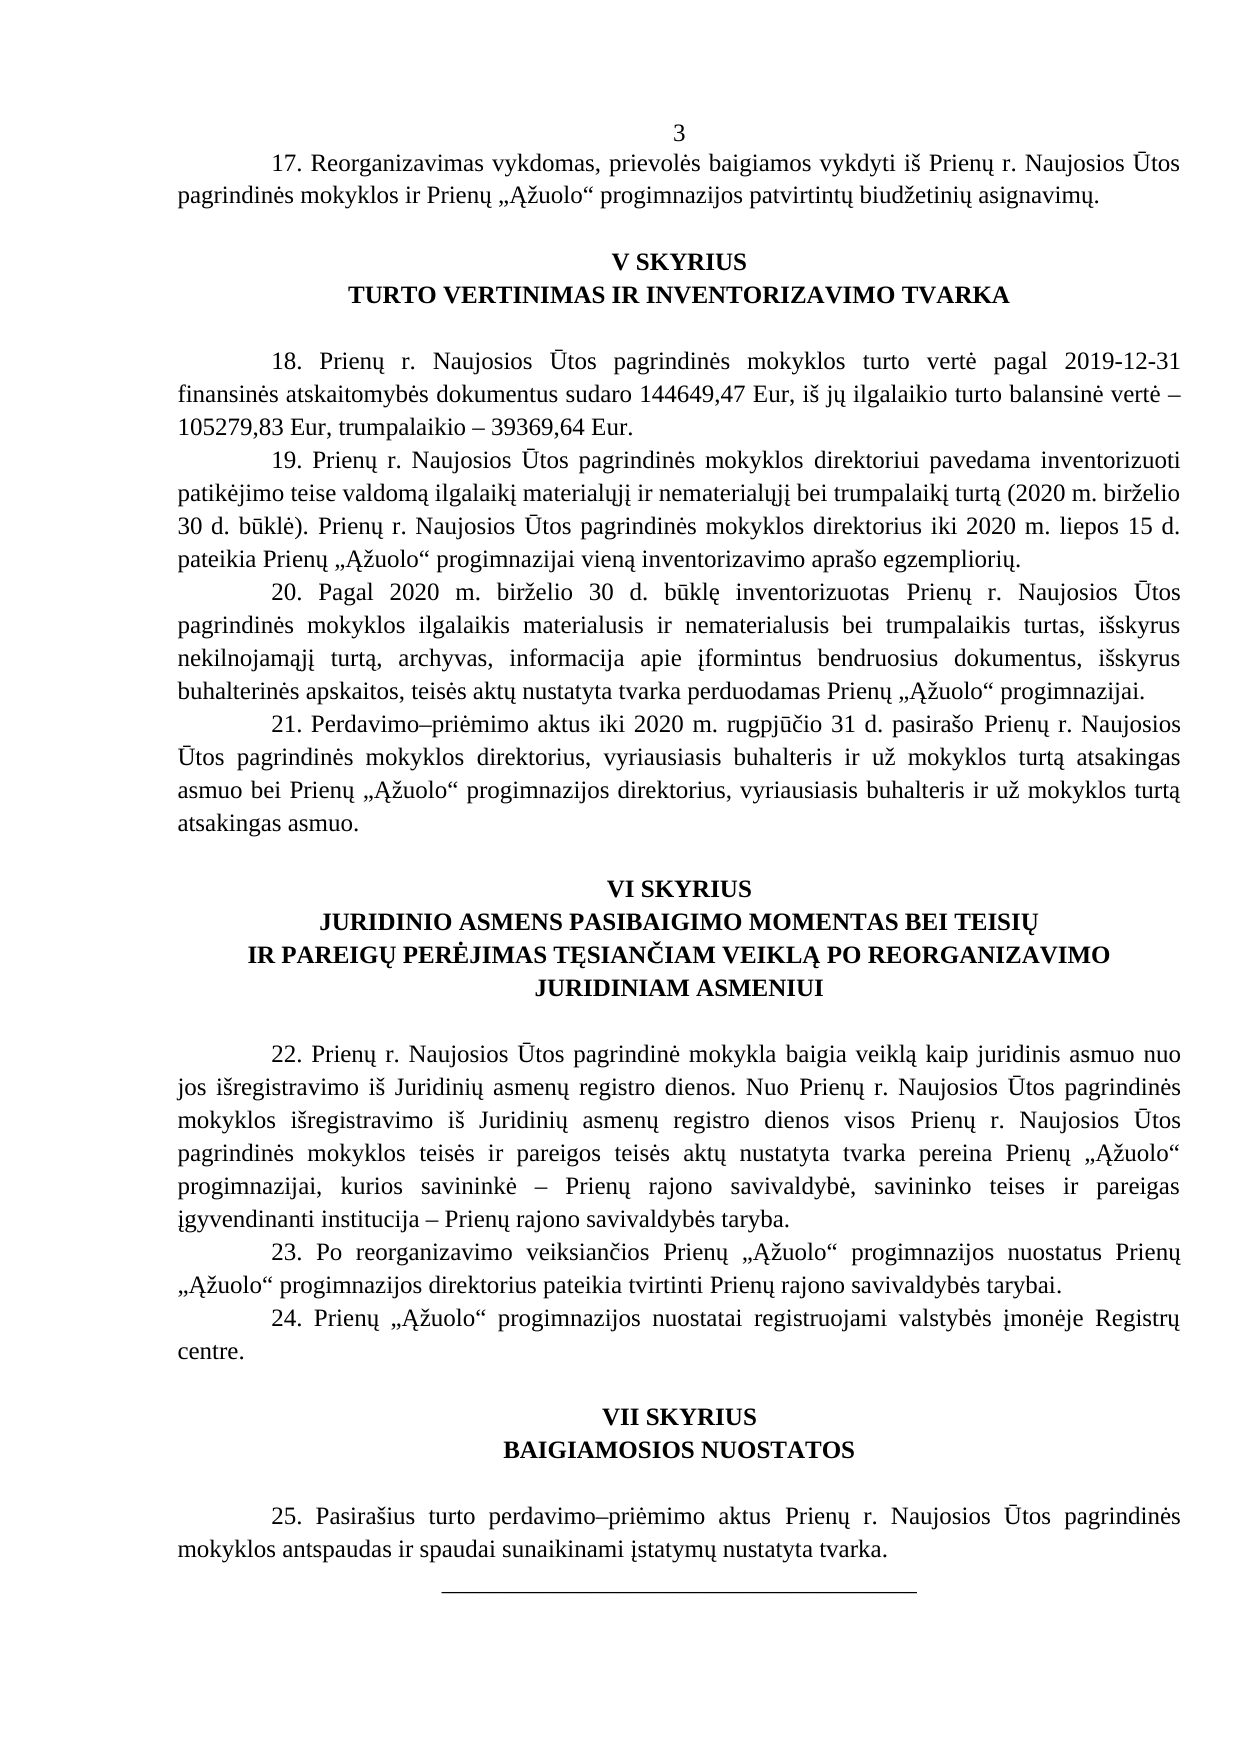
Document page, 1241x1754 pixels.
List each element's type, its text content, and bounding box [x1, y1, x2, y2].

text TURTO VERTINIMAS IR INVENTORIZAVIMO TVARKA [177, 280, 1181, 308]
text VI SKYRIUS [177, 874, 1181, 903]
text 22. Prienų r. Naujosios Ūtos pagrindinė mokykla baigia veiklą kaip juridinis asmuo nuo jos išregistravimo iš Juridinių asmenų registro dienos. Nuo Prienų r. Naujosios Ūtos pagrindinės mokyklos išregistravimo iš Juridinių asmenų registro dienos visos Prienų r. Naujosios Ūtos pagrindinės mokyklos teisės ir pareigos teisės aktų nustatyta tvarka pereina Prienų „Ąžuolo“ progimnazijai, kurios savininkė – Prienų rajono savivaldybė, savininko teises ir pareigas įgyvendinanti institucija – Prienų rajono savivaldybės taryba. [177, 1039, 1181, 1233]
text JURIDINIO ASMENS PASIBAIGIMO MOMENTAS BEI TEISIŲ [177, 907, 1181, 936]
text 19. Prienų r. Naujosios Ūtos pagrindinės mokyklos direktoriui pavedama inventorizuoti patikėjimo teise valdomą ilgalaikį materialųjį ir nematerialųjį bei trumpalaikį turtą (2020 m. birželio 30 d. būklė). Prienų r. Naujosios Ūtos pagrindinės mokyklos direktorius iki 2020 m. liepos 15 d. pateikia Prienų „Ąžuolo“ progimnazijai vieną inventorizavimo aprašo egzempliorių. [177, 445, 1181, 573]
text 17. Reorganizavimas vykdomas, prievolės baigiamos vykdyti iš Prienų r. Naujosios Ūtos pagrindinės mokyklos ir Prienų „Ąžuolo“ progimnazijos patvirtintų biudžetinių asignavimų. [177, 148, 1181, 209]
text 18. Prienų r. Naujosios Ūtos pagrindinės mokyklos turto vertė pagal 2019-12-31 finansinės atskaitomybės dokumentus sudaro 144649,47 Eur, iš jų ilgalaikio turto balansinė vertė – 105279,83 Eur, trumpalaikio – 39369,64 Eur. [177, 346, 1181, 441]
text VII SKYRIUS [177, 1402, 1181, 1431]
text 20. Pagal 2020 m. birželio 30 d. būklę inventorizuotas Prienų r. Naujosios Ūtos pagrindinės mokyklos ilgalaikis materialusis ir nematerialusis bei trumpalaikis turtas, išskyrus nekilnojamąjį turtą, archyvas, informacija apie įformintus bendruosius dokumentus, išskyrus buhalterinės apskaitos, teisės aktų nustatyta tvarka perduodamas Prienų „Ąžuolo“ progimnazijai. [177, 577, 1181, 705]
text 23. Po reorganizavimo veiksiančios Prienų „Ąžuolo“ progimnazijos nuostatus Prienų „Ąžuolo“ progimnazijos direktorius pateikia tvirtinti Prienų rajono savivaldybės tarybai. [177, 1237, 1181, 1299]
text JURIDINIAM ASMENIUI [177, 973, 1181, 1002]
text 25. Pasirašius turto perdavimo–priėmimo aktus Prienų r. Naujosios Ūtos pagrindinės mokyklos antspaudas ir spaudai sunaikinami įstatymų nustatyta tvarka. [177, 1501, 1181, 1563]
text IR PAREIGŲ PERĖJIMAS TĘSIANČIAM VEIKLĄ PO REORGANIZAVIMO [177, 940, 1181, 969]
text 24. Prienų „Ąžuolo“ progimnazijos nuostatai registruojami valstybės įmonėje Registrų centre. [177, 1303, 1181, 1365]
text 21. Perdavimo–priėmimo aktus iki 2020 m. rugpjūčio 31 d. pasirašo Prienų r. Naujosios Ūtos pagrindinės mokyklos direktorius, vyriausiasis buhalteris ir už mokyklos turtą atsakingas asmuo bei Prienų „Ąžuolo“ progimnazijos direktorius, vyriausiasis buhalteris ir už mokyklos turtą atsakingas asmuo. [177, 709, 1181, 837]
text BAIGIAMOSIOS NUOSTATOS [177, 1435, 1181, 1464]
text ______________________________________ [177, 1567, 1181, 1596]
text V SKYRIUS [177, 247, 1181, 275]
